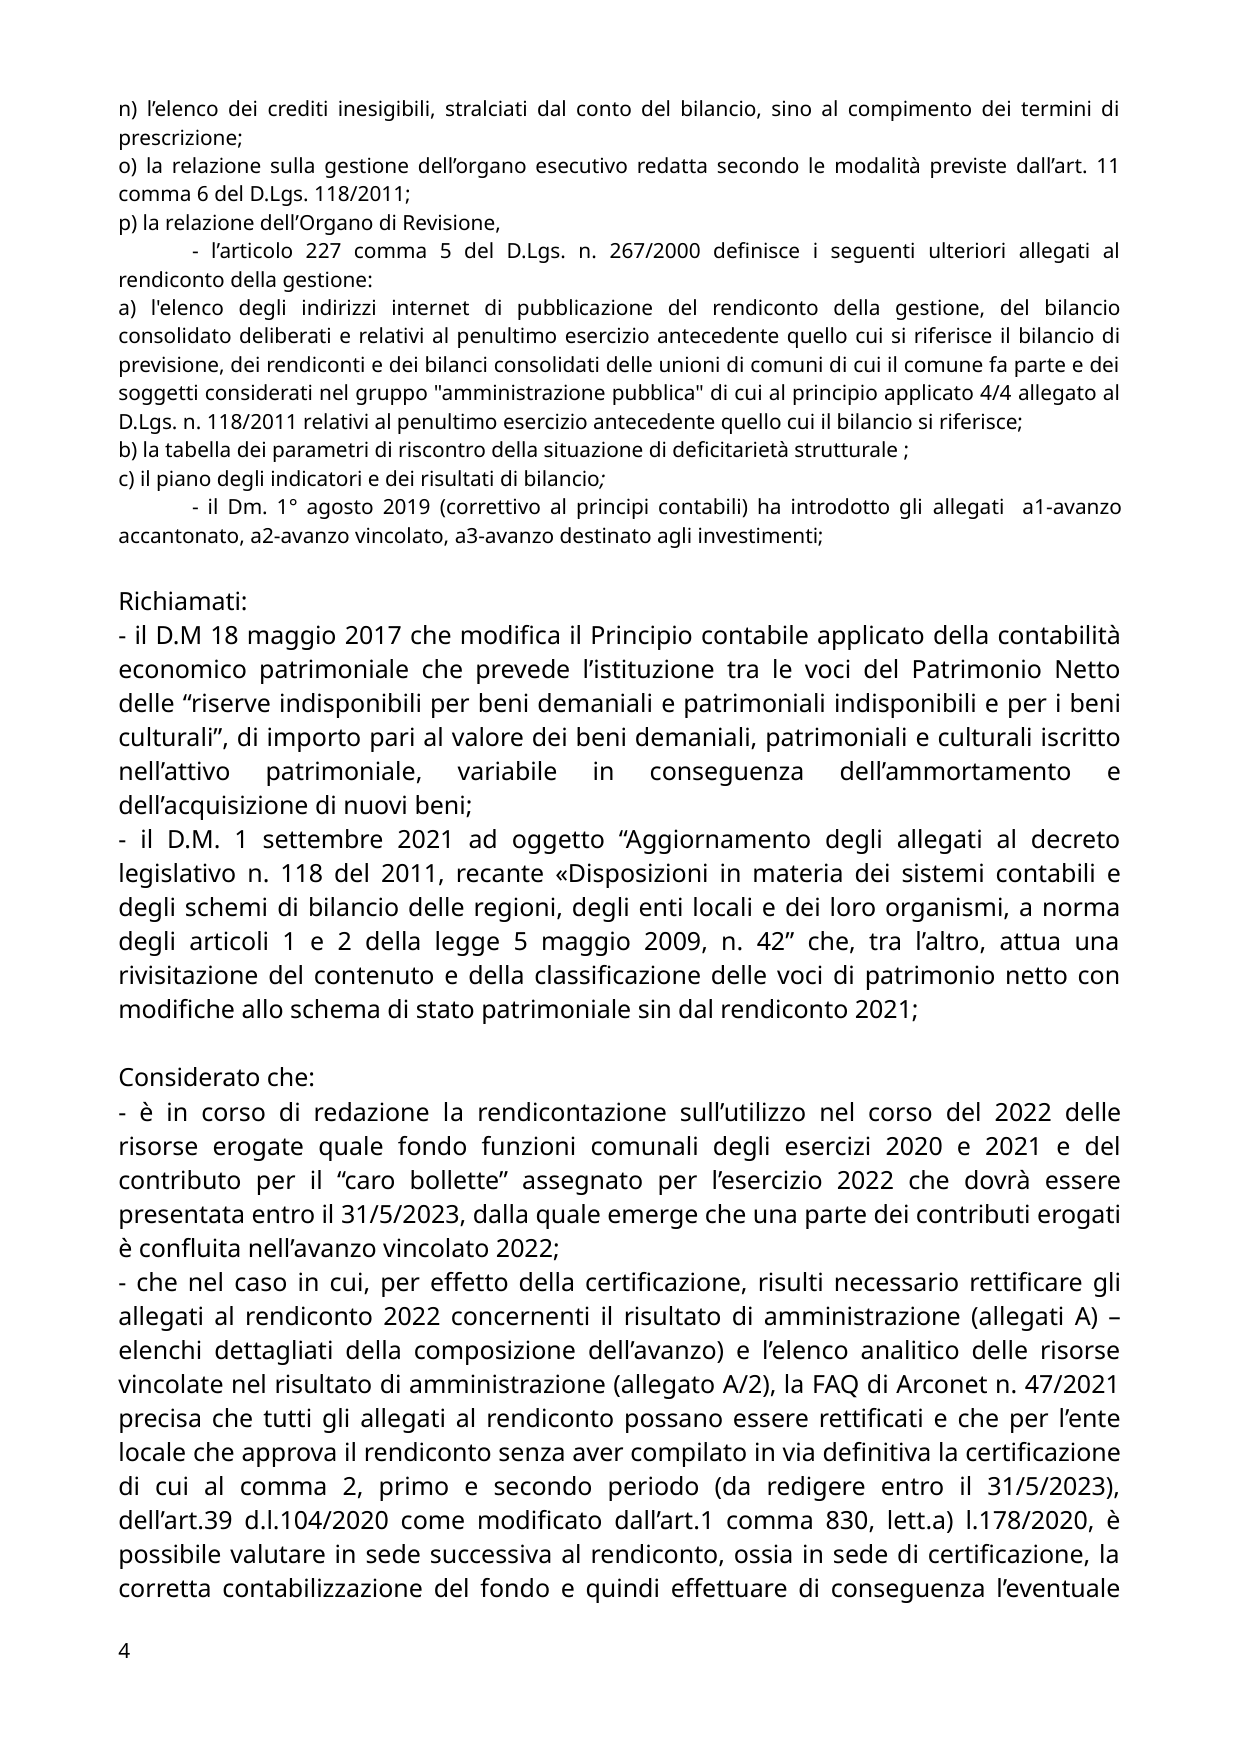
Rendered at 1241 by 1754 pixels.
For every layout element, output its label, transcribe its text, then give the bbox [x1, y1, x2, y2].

text - il Dm. 1° agosto 2019 (correttivo al principi contabili) ha introdotto gli allegati a1-avanzo accantonato, a2-avanzo vincolato, a3-avanzo destinato agli investimenti; [118, 492, 1122, 549]
text o) la relazione sulla gestione dell’organo esecutivo redatta secondo le modalità previste dall’art. 11 comma 6 del D.Lgs. 118/2011; [118, 151, 1122, 208]
text Richiamati: [118, 583, 1122, 617]
text p) la relazione dell’Organo di Revisione, [118, 208, 1122, 236]
text - che nel caso in cui, per effetto della certificazione, risulti necessario rettificare gli allegati al rendiconto 2022 concernenti il risultato di amministrazione (allegati A) – elenchi dettagliati della composizione dell’avanzo) e l’elenco analitico delle risorse vincolate nel risultato di amministrazione (allegato A/2), la FAQ di Arconet n. 47/2021 precisa che tutti gli allegati al rendiconto possano essere rettificati e che per l’ente locale che approva il rendiconto senza aver compilato in via definitiva la certificazione di cui al comma 2, primo e secondo periodo (da redigere entro il 31/5/2023), dell’art.39 d.l.104/2020 come modificato dall’art.1 comma 830, lett.a) l.178/2020, è possibile valutare in sede successiva al rendiconto, ossia in sede di certificazione, la corretta contabilizzazione del fondo e quindi effettuare di conseguenza l’eventuale [118, 1264, 1122, 1605]
text c) il piano degli indicatori e dei risultati di bilancio; [118, 464, 1122, 492]
text - il D.M. 1 settembre 2021 ad oggetto “Aggiornamento degli allegati al decreto legislativo n. 118 del 2011, recante «Disposizioni in materia dei sistemi contabili e degli schemi di bilancio delle regioni, degli enti locali e dei loro organismi, a norma degli articoli 1 e 2 della legge 5 maggio 2009, n. 42” che, tra l’altro, attua una rivisitazione del contenuto e della classificazione delle voci di patrimonio netto con modifiche allo schema di stato patrimoniale sin dal rendiconto 2021; [118, 822, 1122, 1026]
text n) l’elenco dei crediti inesigibili, stralciati dal conto del bilancio, sino al compimento dei termini di prescrizione; [118, 94, 1122, 151]
text a) l'elenco degli indirizzi internet di pubblicazione del rendiconto della gestione, del bilancio consolidato deliberati e relativi al penultimo esercizio antecedente quello cui si riferisce il bilancio di previsione, dei rendiconti e dei bilanci consolidati delle unioni di comuni di cui il comune fa parte e dei soggetti considerati nel gruppo "amministrazione pubblica" di cui al principio applicato 4/4 allegato al D.Lgs. n. 118/2011 relativi al penultimo esercizio antecedente quello cui il bilancio si riferisce; [118, 293, 1122, 435]
text - l’articolo 227 comma 5 del D.Lgs. n. 267/2000 definisce i seguenti ulteriori allegati al rendiconto della gestione: [118, 236, 1122, 293]
text b) la tabella dei parametri di riscontro della situazione di deficitarietà strutturale ; [118, 435, 1122, 464]
text - è in corso di redazione la rendicontazione sull’utilizzo nel corso del 2022 delle risorse erogate quale fondo funzioni comunali degli esercizi 2020 e 2021 e del contributo per il “caro bollette” assegnato per l’esercizio 2022 che dovrà essere presentata entro il 31/5/2023, dalla quale emerge che una parte dei contributi erogati è confluita nell’avanzo vincolato 2022; [118, 1094, 1122, 1264]
text Considerato che: [118, 1060, 1122, 1094]
text - il D.M 18 maggio 2017 che modifica il Principio contabile applicato della contabilità economico patrimoniale che prevede l’istituzione tra le voci del Patrimonio Netto delle “riserve indisponibili per beni demaniali e patrimoniali indisponibili e per i beni culturali”, di importo pari al valore dei beni demaniali, patrimoniali e culturali iscritto nell’attivo patrimoniale, variabile in conseguenza dell’ammortamento e dell’acquisizione di nuovi beni; [118, 617, 1122, 822]
